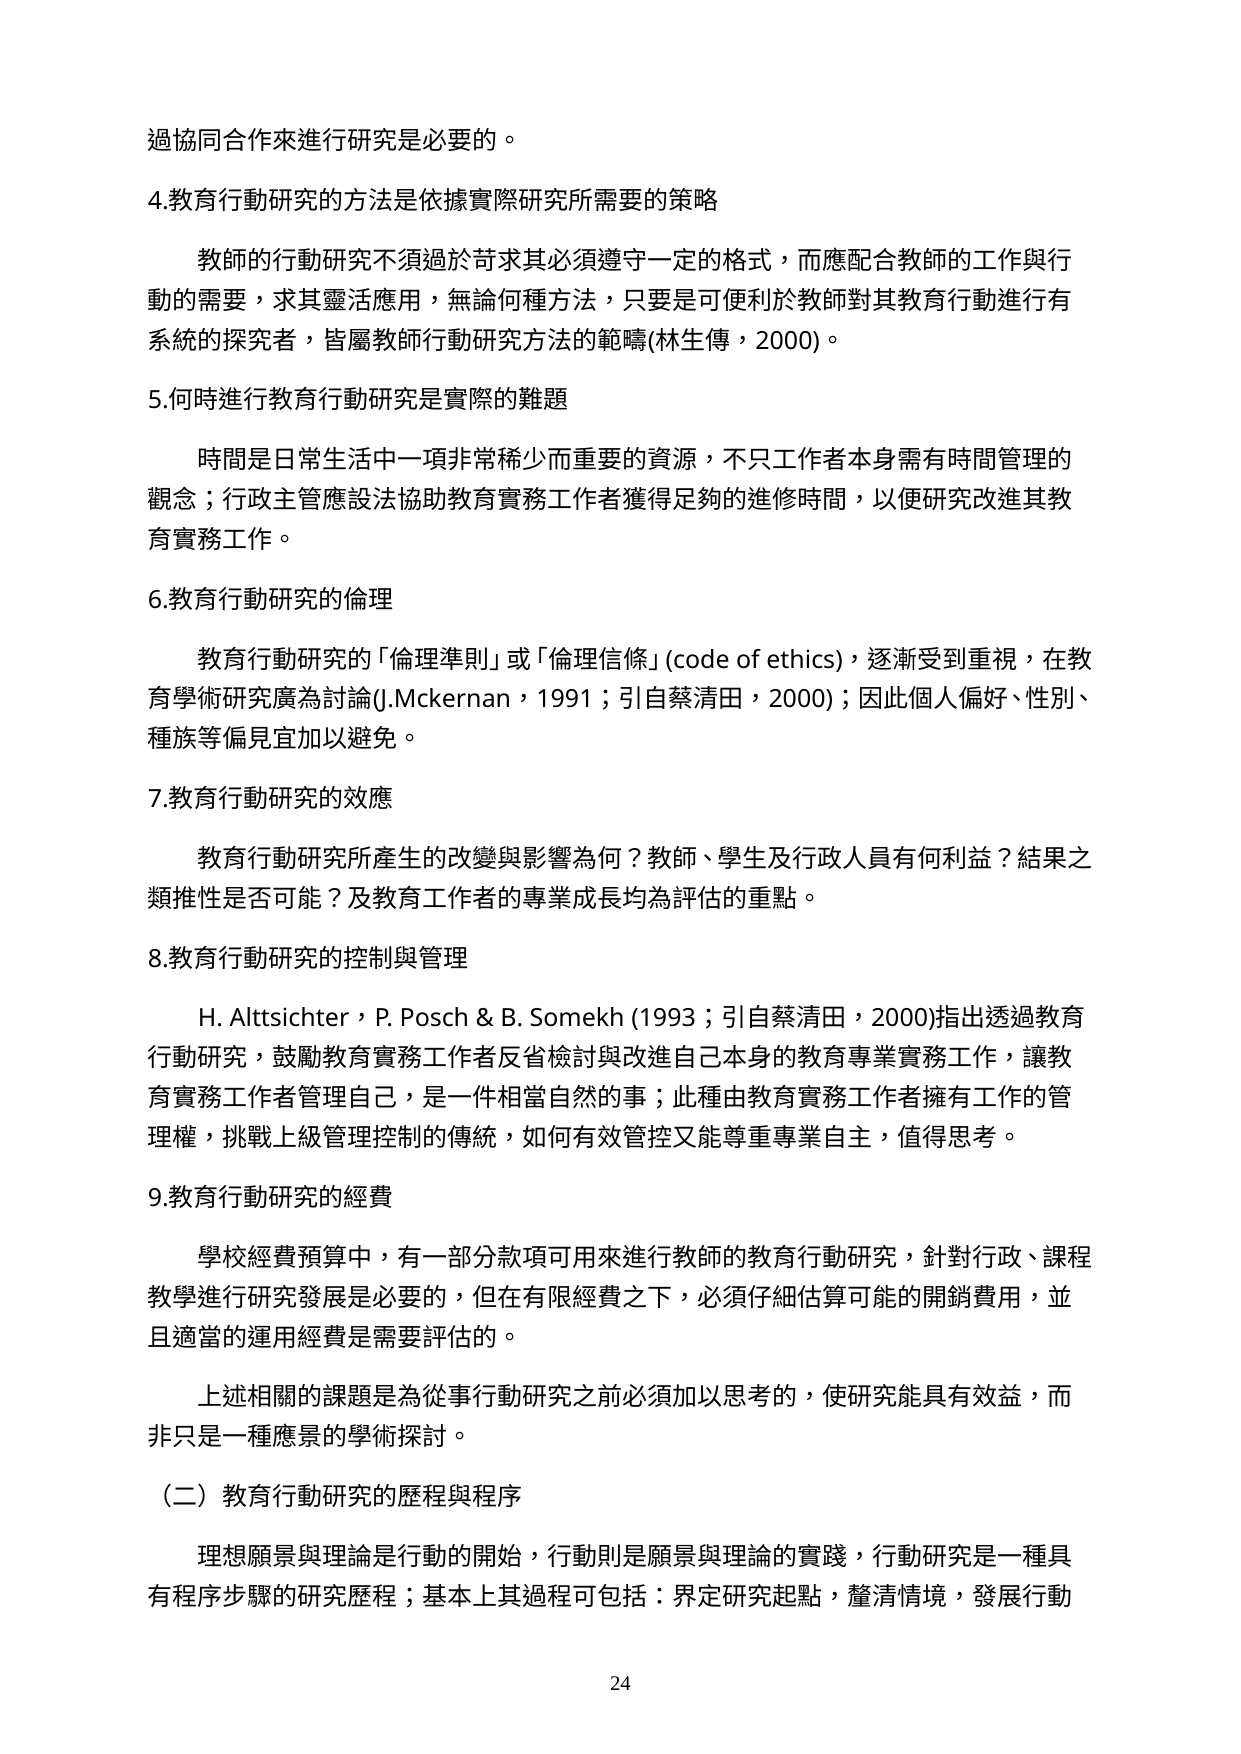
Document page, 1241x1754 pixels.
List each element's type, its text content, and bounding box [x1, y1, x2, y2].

text 教育行動研究的「倫理準則」或「倫理信條」(code of ethics)，逐漸受到重視，在教育學術研究廣為討論(J.Mckernan，1991；引自蔡清田，2000)；因此個人偏好、性別、種族等偏見宜加以避免。 [148, 637, 1092, 757]
text 9.教育行動研究的經費 [148, 1176, 1092, 1216]
text 7.教育行動研究的效應 [148, 777, 1092, 817]
text 8.教育行動研究的控制與管理 [148, 936, 1092, 976]
text 過協同合作來進行研究是必要的。 [148, 119, 1092, 159]
text 理想願景與理論是行動的開始，行動則是願景與理論的實踐，行動研究是一種具有程序步驟的研究歷程；基本上其過程可包括：界定研究起點，釐清情境，發展行動 [148, 1534, 1092, 1614]
text 教師的行動研究不須過於苛求其必須遵守一定的格式，而應配合教師的工作與行動的需要，求其靈活應用，無論何種方法，只要是可便利於教師對其教育行動進行有系統的探究者，皆屬教師行動研究方法的範疇(林生傳，2000)。 [148, 238, 1092, 358]
text 時間是日常生活中一項非常稀少而重要的資源，不只工作者本身需有時間管理的觀念；行政主管應設法協助教育實務工作者獲得足夠的進修時間，以便研究改進其教育實務工作。 [148, 438, 1092, 558]
text 5.何時進行教育行動研究是實際的難題 [148, 378, 1092, 418]
text 學校經費預算中，有一部分款項可用來進行教師的教育行動研究，針對行政、課程、教學進行研究發展是必要的，但在有限經費之下，必須仔細估算可能的開銷費用，並且適當的運用經費是需要評估的。 [148, 1235, 1092, 1355]
text 6.教育行動研究的倫理 [148, 577, 1092, 617]
text 上述相關的課題是為從事行動研究之前必須加以思考的，使研究能具有效益，而非只是一種應景的學術探討。 [148, 1375, 1092, 1455]
text 教育行動研究所產生的改變與影響為何？教師、學生及行政人員有何利益？結果之類推性是否可能？及教育工作者的專業成長均為評估的重點。 [148, 837, 1092, 916]
text H. Alttsichter，P. Posch & B. Somekh (1993；引自蔡清田，2000)指出透過教育行動研究，鼓勵教育實務工作者反省檢討與改進自己本身的教育專業實務工作，讓教育實務工作者管理自己，是一件相當自然的事；此種由教育實務工作者擁有工作的管理權，挑戰上級管理控制的傳統，如何有效管控又能尊重專業自主，值得思考。 [148, 996, 1092, 1156]
text 4.教育行動研究的方法是依據實際研究所需要的策略 [148, 179, 1092, 219]
text （二）教育行動研究的歷程與程序 [148, 1475, 1092, 1514]
